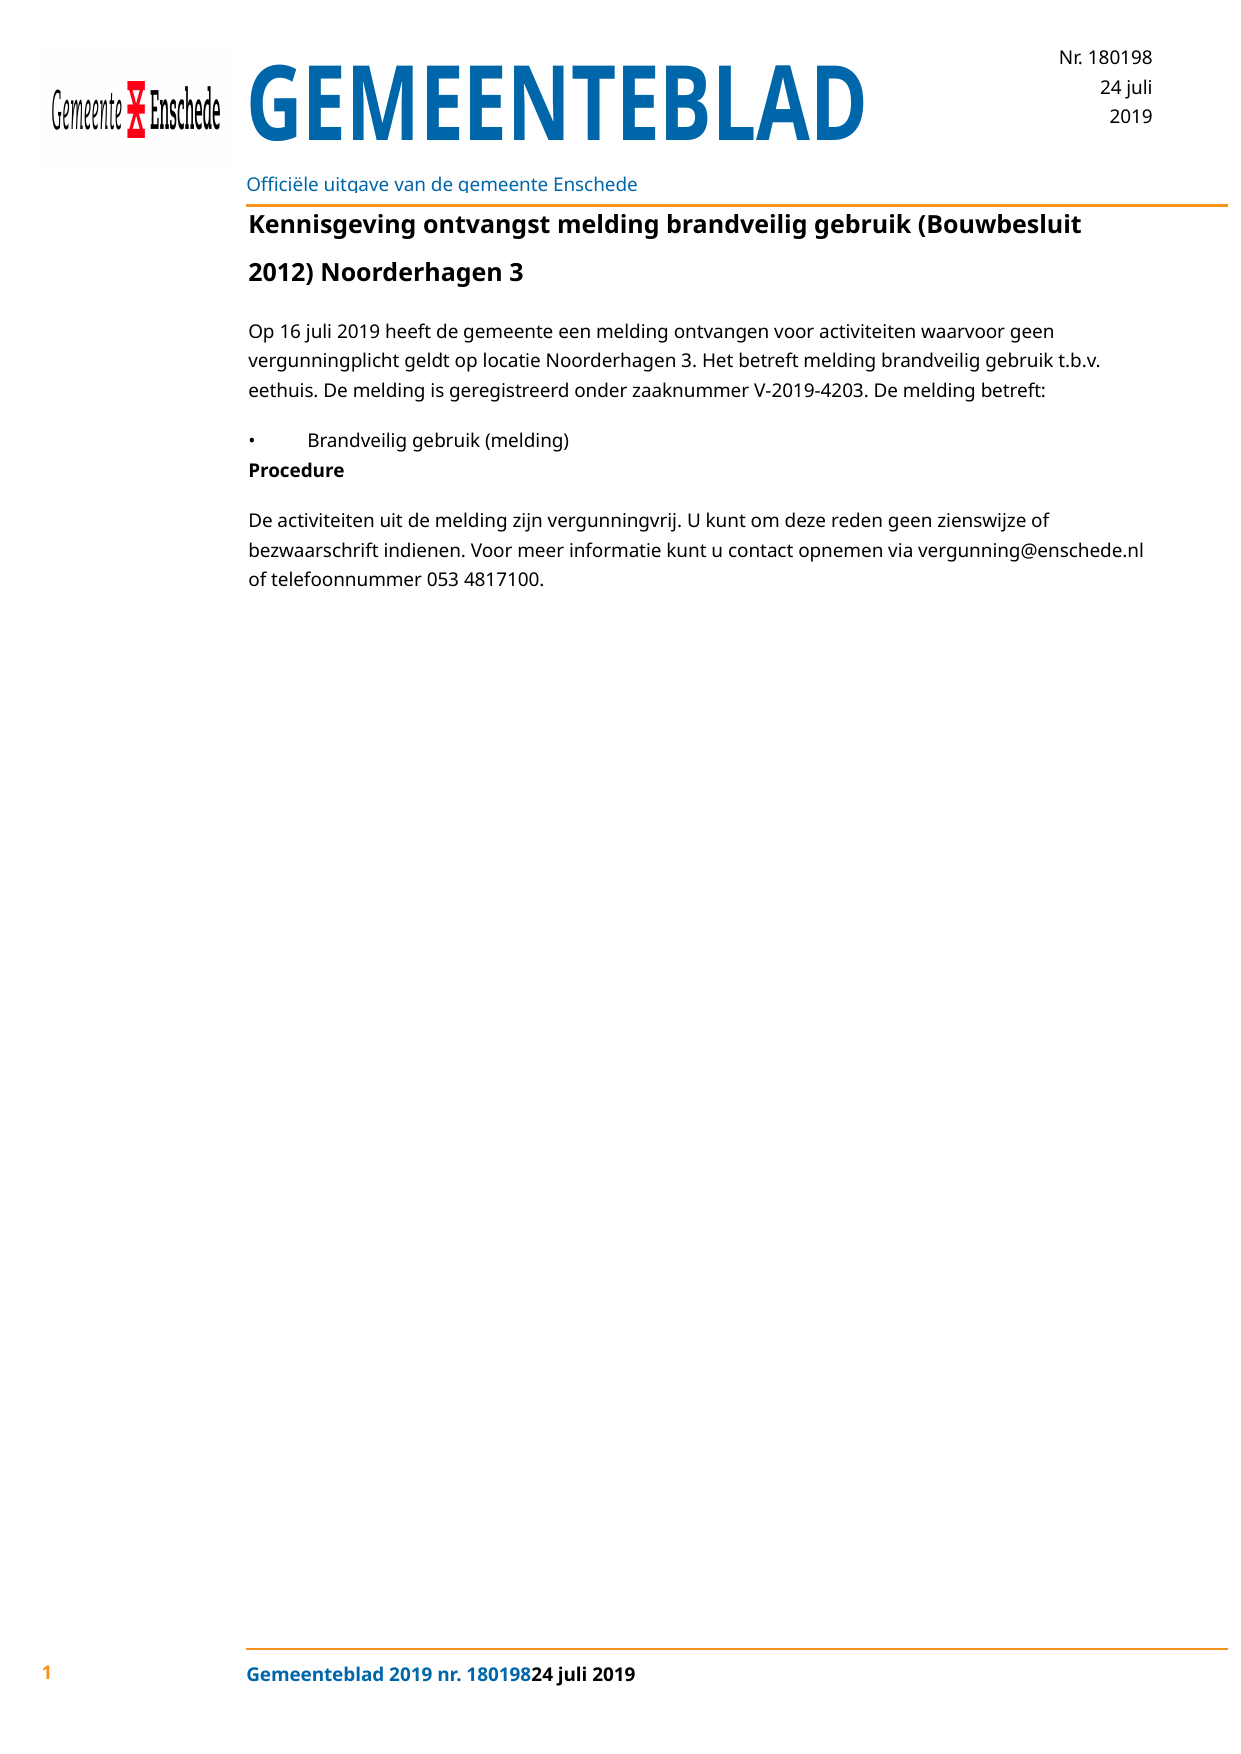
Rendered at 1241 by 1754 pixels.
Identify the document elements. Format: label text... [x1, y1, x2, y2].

text Procedure [248, 457, 1152, 483]
list Brandveilig gebruik (melding) [248, 427, 1152, 453]
text Op 16 juli 2019 heeft de gemeente een melding ontvangen voor activiteiten waarvoor geen vergunningplicht geldt op locatie Noorderhagen 3. Het betreft melding brandveilig gebruik t.b.v. eethuis. De melding is geregistreerd onder zaaknummer V-2019-4203. De melding betreft: [248, 318, 1152, 403]
picture [41, 47, 231, 172]
text De activiteiten uit de melding zijn vergunningvrij. U kunt om deze reden geen zienswijze of bezwaarschrift indienen. Voor meer informatie kunt u contact opnemen via vergunning@enschede.nl of telefoonnummer 053 4817100. [248, 507, 1152, 592]
text Kennisgeving ontvangst melding brandveilig gebruik (Bouwbesluit 2012) Noorderhagen 3 [248, 207, 1152, 288]
